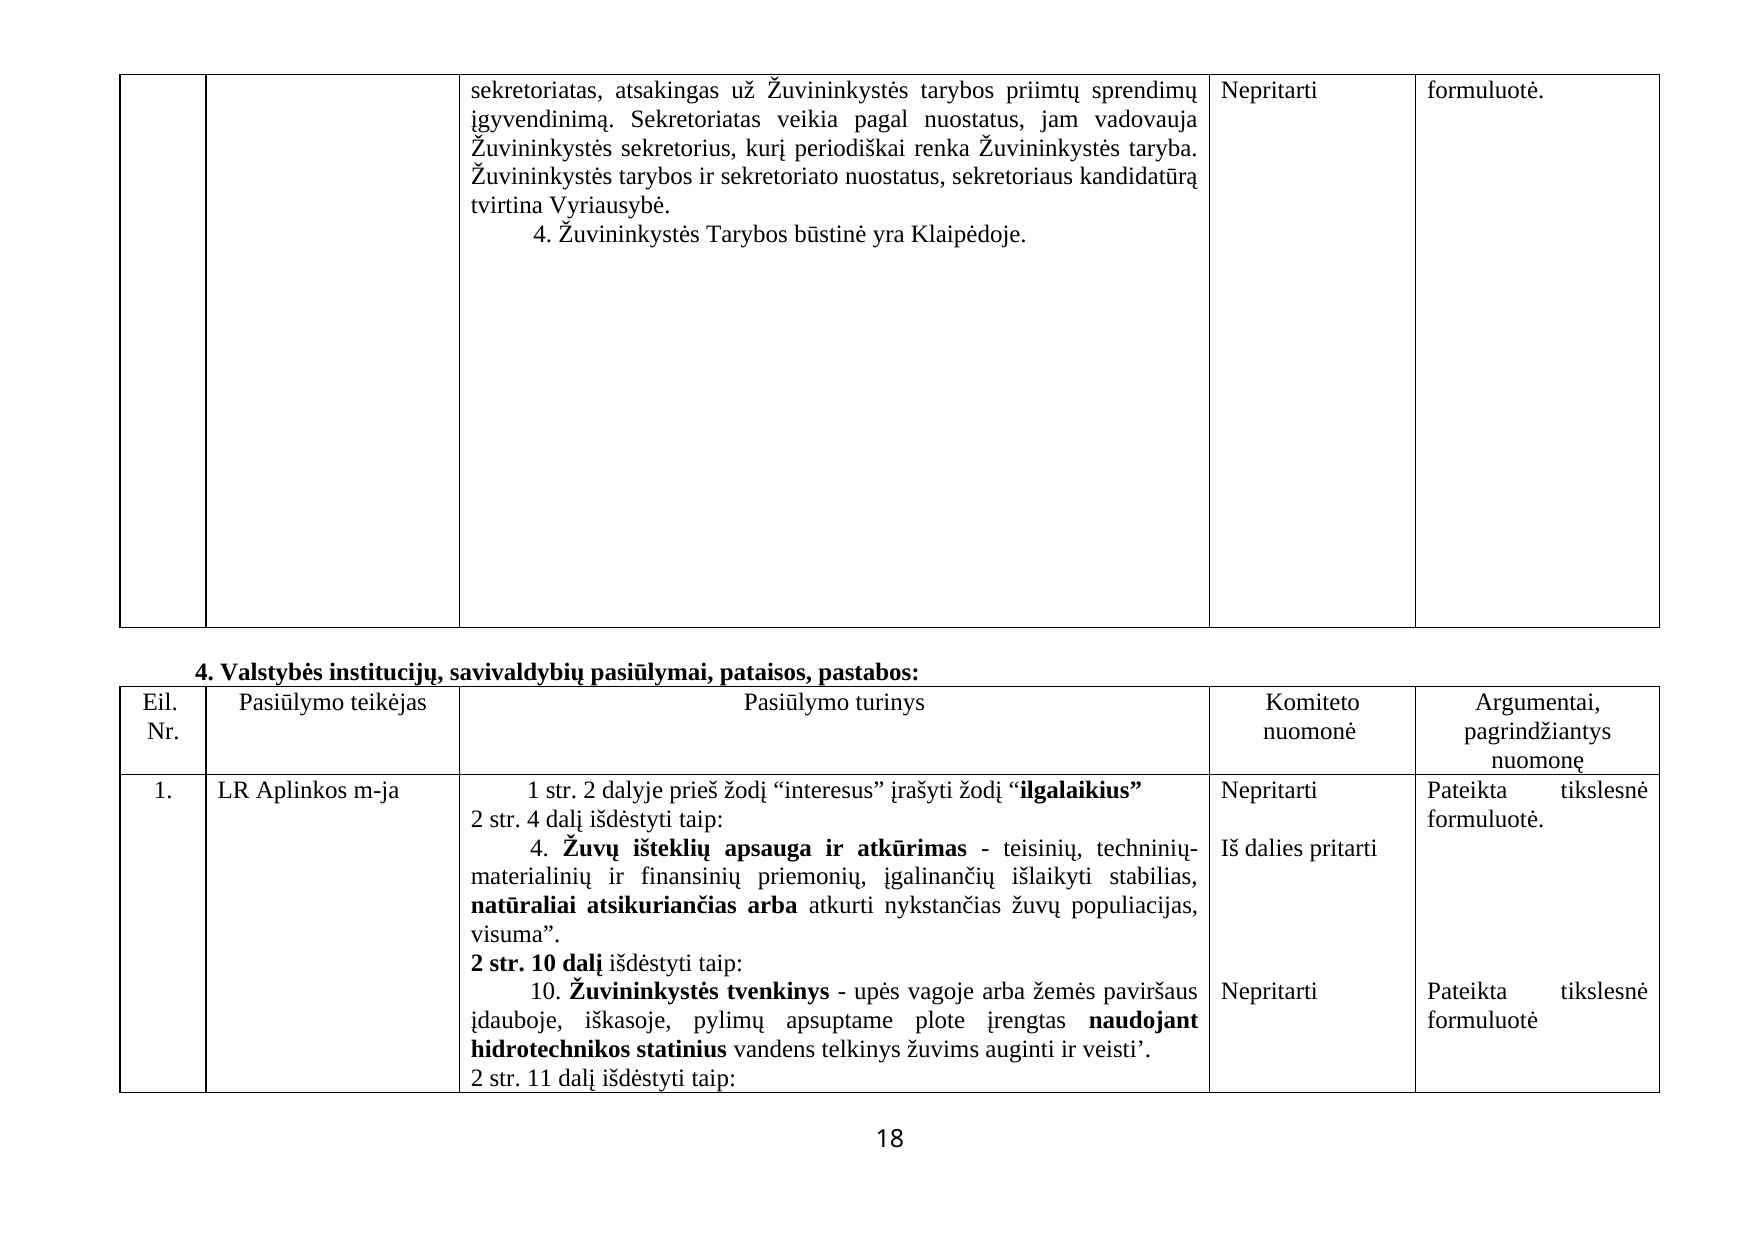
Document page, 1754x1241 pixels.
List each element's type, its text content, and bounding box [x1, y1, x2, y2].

table_cell [121, 75, 205, 627]
table_cell 1. [121, 775, 205, 1091]
table_header Komiteto nuomonė [1210, 687, 1415, 773]
table_cell Pateikta tikslesnė formuluotė. Pateikta tikslesnė formuluotė [1416, 775, 1659, 1091]
table_cell Nepritarti Iš dalies pritarti Nepritarti [1210, 775, 1415, 1091]
table_header Pasiūlymo turinys [460, 687, 1209, 773]
table_header Pasiūlymo teikėjas [207, 687, 459, 773]
text 4. Valstybės institucijų, savivaldybių pasiūlymai, pataisos, pastabos: [120, 657, 1659, 686]
table_header Eil. Nr. [121, 687, 205, 773]
table_cell [207, 75, 459, 627]
table_cell Nepritarti [1210, 75, 1415, 627]
table_cell 1 str. 2 dalyje prieš žodį “interesus” įrašyti žodį “ilgalaikius” 2 str. 4 dalį išdėstyti taip: 4. Žuvų išteklių apsauga ir atkūrimas - teisinių, techninių-materialinių ir finansinių priemonių, įgalinančių išlaikyti stabilias, natūraliai atsikuriančias arba atkurti nykstančias žuvų populiacijas, visuma”. 2 str. 10 dalį išdėstyti taip: 10. Žuvininkystės tvenkinys - upės vagoje arba žemės paviršaus įdauboje, iškasoje, pylimų apsuptame plote įrengtas naudojant hidrotechnikos statinius vandens telkinys žuvims auginti ir veisti’. 2 str. 11 dalį išdėstyti taip: [460, 775, 1209, 1091]
table_cell LR Aplinkos m-ja [207, 775, 459, 1091]
table_header Argumentai, pagrindžiantys nuomonę [1416, 687, 1659, 773]
table_cell formuluotė. [1416, 75, 1659, 627]
